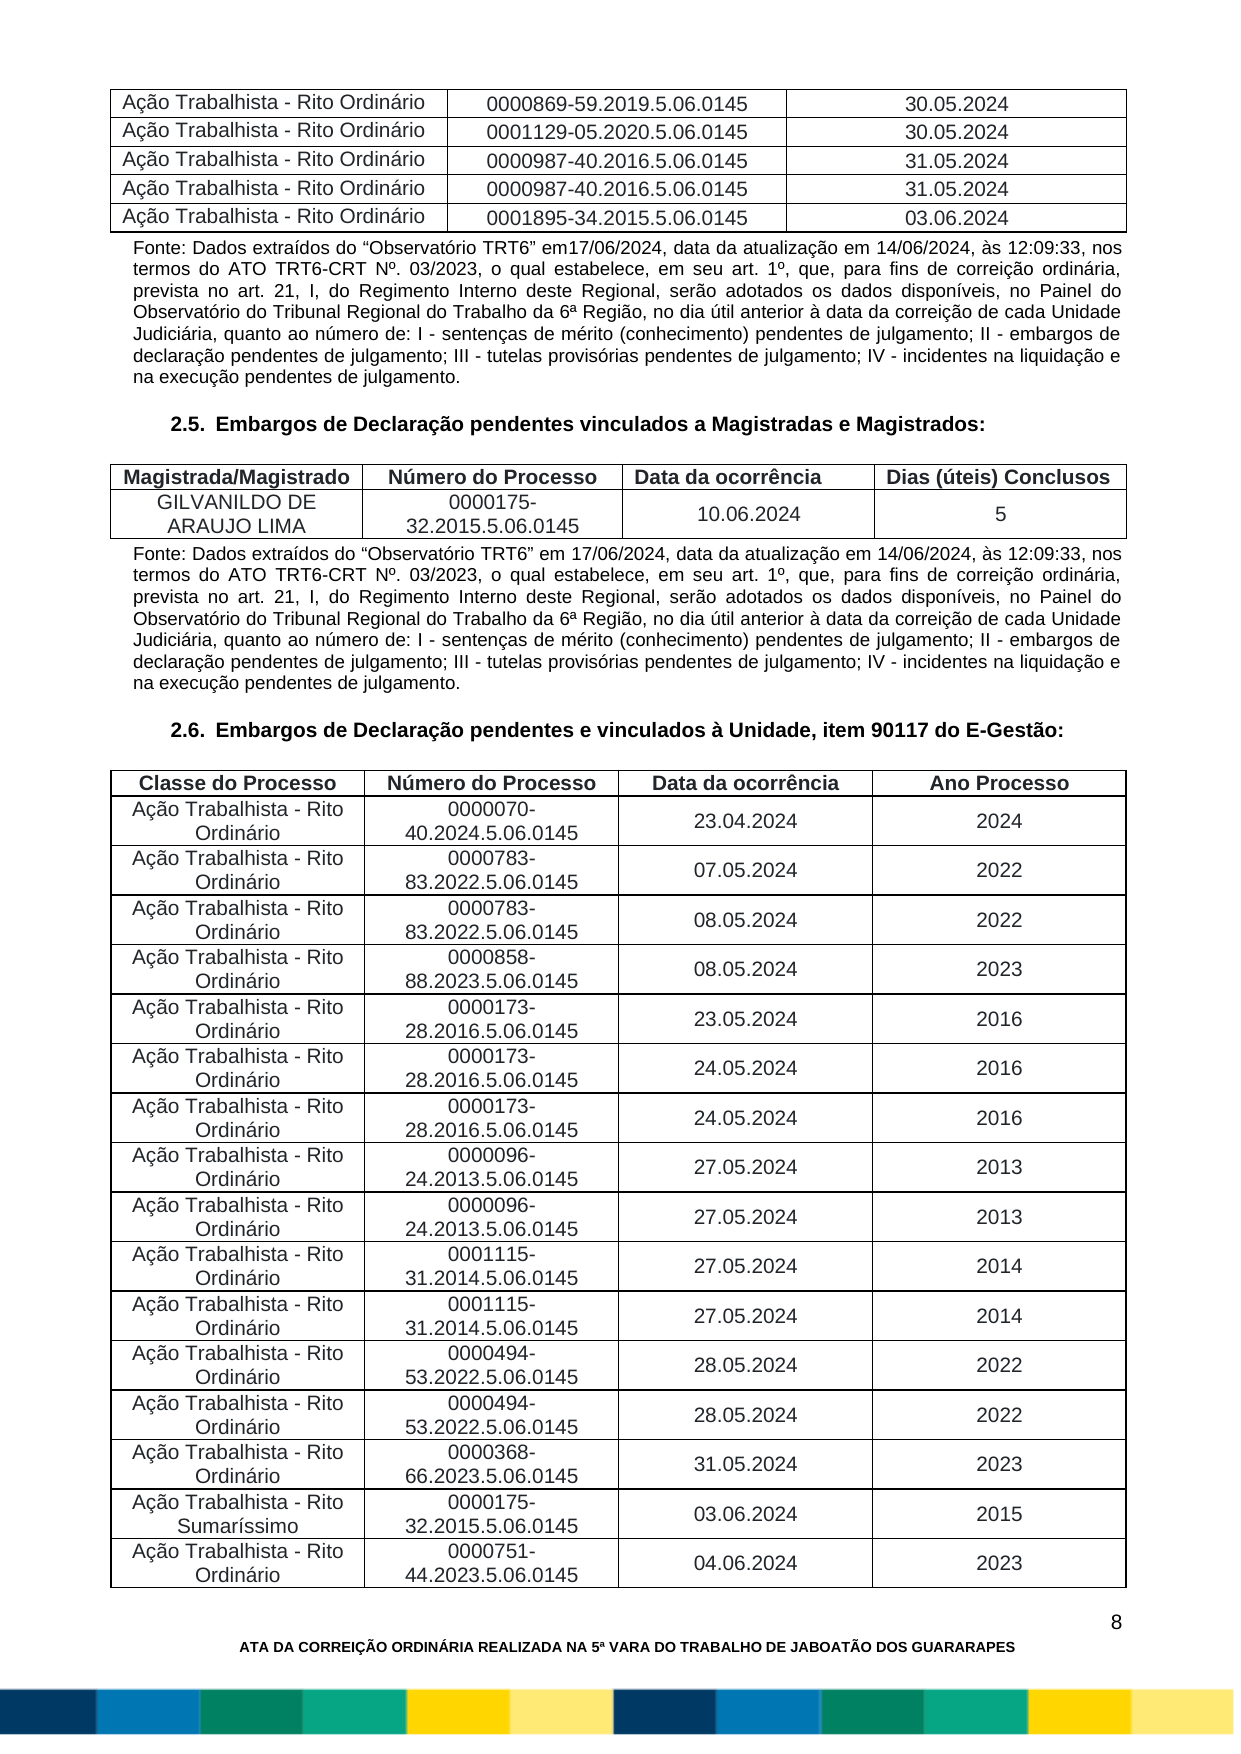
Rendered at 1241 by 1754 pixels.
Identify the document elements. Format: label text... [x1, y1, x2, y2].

table_cell 2024 [873, 797, 1125, 845]
table_cell 0000096-24.2013.5.06.0145 [365, 1193, 618, 1241]
table_cell 0000858-88.2023.5.06.0145 [365, 945, 618, 993]
table_cell Ação Trabalhista - Rito Sumaríssimo [112, 1490, 364, 1537]
table_cell Ação Trabalhista - Rito Ordinário [112, 1440, 364, 1488]
table_header Magistrada/Magistrado [111, 465, 362, 488]
table_cell 0000175-32.2015.5.06.0145 [363, 490, 622, 537]
table_cell Ação Trabalhista - Rito Ordinário [112, 1292, 364, 1339]
table_cell 0000096-24.2013.5.06.0145 [365, 1143, 618, 1191]
table_cell 08.05.2024 [619, 896, 872, 944]
table_cell Ação Trabalhista - Rito Ordinário [112, 1391, 364, 1438]
table_cell 0000783-83.2022.5.06.0145 [365, 846, 618, 894]
table_cell 27.05.2024 [619, 1292, 872, 1339]
table_cell 2016 [873, 1094, 1125, 1142]
table_header Número do Processo [363, 465, 622, 488]
table_cell Ação Trabalhista - Rito Ordinário [111, 175, 447, 203]
table_cell 0000494-53.2022.5.06.0145 [365, 1391, 618, 1438]
table_cell 23.05.2024 [619, 995, 872, 1043]
table_cell 0000783-83.2022.5.06.0145 [365, 896, 618, 944]
table_cell Ação Trabalhista - Rito Ordinário [112, 1193, 364, 1241]
text Fonte: Dados extraídos do “Observatório TRT6” em 17/06/2024, data da atualização em 14/06/2024, às 12:09:33, nos termos do ATO TRT6-CRT Nº. 03/2023, o qual estabelece, em seu art. 1º, que, para fins de correição ordinária, prevista no art. 21, I, do Regimento Interno deste Regional, serão adotados os dados disponíveis, no Painel do Observatório do Tribunal Regional do Trabalho da 6ª Região, no dia útil anterior à data da correição de cada Unidade Judiciária, quanto ao número de: I - sentenças de mérito (conhecimento) pendentes de julgamento; II - embargos de declaração pendentes de julgamento; III - tutelas provisórias pendentes de julgamento; IV - incidentes na liquidação e na execução pendentes de julgamento. [133, 543, 1122, 694]
table_cell 27.05.2024 [619, 1143, 872, 1191]
table_cell 2023 [873, 1440, 1125, 1488]
table_cell 2022 [873, 1341, 1125, 1389]
table_cell Ação Trabalhista - Rito Ordinário [112, 995, 364, 1043]
table_cell 2016 [873, 995, 1125, 1043]
table_cell Ação Trabalhista - Rito Ordinário [111, 118, 447, 146]
table_cell 0000987-40.2016.5.06.0145 [448, 147, 786, 174]
table_cell 31.05.2024 [787, 175, 1126, 203]
table_cell 23.04.2024 [619, 797, 872, 845]
table_cell 0001895-34.2015.5.06.0145 [448, 204, 786, 231]
table_cell 2022 [873, 1391, 1125, 1438]
table_header Data da ocorrência [619, 771, 872, 795]
table_cell 30.05.2024 [787, 90, 1126, 117]
table_header Ano Processo [873, 771, 1125, 795]
table_cell 0000070-40.2024.5.06.0145 [365, 797, 618, 845]
table_cell 24.05.2024 [619, 1044, 872, 1092]
list Embargos de Declaração pendentes vinculados a Magistradas e Magistrados: [170, 411, 1122, 435]
table_cell 0001115-31.2014.5.06.0145 [365, 1242, 618, 1290]
table_cell 30.05.2024 [787, 118, 1126, 146]
table_cell 2023 [873, 945, 1125, 993]
table_cell Ação Trabalhista - Rito Ordinário [111, 90, 447, 117]
table_cell 0000494-53.2022.5.06.0145 [365, 1341, 618, 1389]
table_cell Ação Trabalhista - Rito Ordinário [112, 846, 364, 894]
list Embargos de Declaração pendentes e vinculados à Unidade, item 90117 do E-Gestão: [170, 718, 1122, 742]
table_cell 28.05.2024 [619, 1341, 872, 1389]
table_cell 2022 [873, 846, 1125, 894]
table_cell 03.06.2024 [787, 204, 1126, 231]
table_cell 08.05.2024 [619, 945, 872, 993]
table_cell 0000368-66.2023.5.06.0145 [365, 1440, 618, 1488]
table_cell 0000987-40.2016.5.06.0145 [448, 175, 786, 203]
table_cell 2023 [873, 1539, 1125, 1587]
table_cell 27.05.2024 [619, 1242, 872, 1290]
table_cell Ação Trabalhista - Rito Ordinário [112, 1341, 364, 1389]
table_cell 31.05.2024 [787, 147, 1126, 174]
table_cell Ação Trabalhista - Rito Ordinário [112, 1044, 364, 1092]
table_cell 31.05.2024 [619, 1440, 872, 1488]
table_cell Ação Trabalhista - Rito Ordinário [112, 1143, 364, 1191]
table_cell 0000175-32.2015.5.06.0145 [365, 1490, 618, 1537]
table_cell 0000869-59.2019.5.06.0145 [448, 90, 786, 117]
table_cell 04.06.2024 [619, 1539, 872, 1587]
table_header Classe do Processo [112, 771, 364, 795]
table_cell 0000173-28.2016.5.06.0145 [365, 1094, 618, 1142]
table_cell Ação Trabalhista - Rito Ordinário [112, 1242, 364, 1290]
table_cell Ação Trabalhista - Rito Ordinário [112, 797, 364, 845]
table_cell 2013 [873, 1193, 1125, 1241]
table_cell 10.06.2024 [623, 490, 874, 537]
table_cell 2015 [873, 1490, 1125, 1537]
table_cell 0000173-28.2016.5.06.0145 [365, 995, 618, 1043]
table_cell Ação Trabalhista - Rito Ordinário [112, 896, 364, 944]
table_cell 2016 [873, 1044, 1125, 1092]
table_cell Ação Trabalhista - Rito Ordinário [111, 204, 447, 231]
table_cell Ação Trabalhista - Rito Ordinário [112, 1094, 364, 1142]
table_cell Ação Trabalhista - Rito Ordinário [112, 945, 364, 993]
table_cell Ação Trabalhista - Rito Ordinário [112, 1539, 364, 1587]
text Fonte: Dados extraídos do “Observatório TRT6” em17/06/2024, data da atualização em 14/06/2024, às 12:09:33, nos termos do ATO TRT6-CRT Nº. 03/2023, o qual estabelece, em seu art. 1º, que, para fins de correição ordinária, prevista no art. 21, I, do Regimento Interno deste Regional, serão adotados os dados disponíveis, no Painel do Observatório do Tribunal Regional do Trabalho da 6ª Região, no dia útil anterior à data da correição de cada Unidade Judiciária, quanto ao número de: I - sentenças de mérito (conhecimento) pendentes de julgamento; II - embargos de declaração pendentes de julgamento; III - tutelas provisórias pendentes de julgamento; IV - incidentes na liquidação e na execução pendentes de julgamento. [133, 237, 1122, 387]
table_cell 0000751-44.2023.5.06.0145 [365, 1539, 618, 1587]
table_header Número do Processo [365, 771, 618, 795]
table_cell Ação Trabalhista - Rito Ordinário [111, 147, 447, 174]
table_cell 0001115-31.2014.5.06.0145 [365, 1292, 618, 1339]
table_cell 24.05.2024 [619, 1094, 872, 1142]
table_cell 07.05.2024 [619, 846, 872, 894]
table_cell 03.06.2024 [619, 1490, 872, 1537]
table_cell 5 [875, 490, 1126, 537]
table_cell 2014 [873, 1242, 1125, 1290]
table_cell 0000173-28.2016.5.06.0145 [365, 1044, 618, 1092]
table_cell 0001129-05.2020.5.06.0145 [448, 118, 786, 146]
table_cell GILVANILDO DE ARAUJO LIMA [111, 490, 362, 537]
table_cell 2014 [873, 1292, 1125, 1339]
table_cell 2013 [873, 1143, 1125, 1191]
table_header Dias (úteis) Conclusos [875, 465, 1126, 488]
table_cell 28.05.2024 [619, 1391, 872, 1438]
table_cell 27.05.2024 [619, 1193, 872, 1241]
table_header Data da ocorrência [623, 465, 874, 488]
table_cell 2022 [873, 896, 1125, 944]
